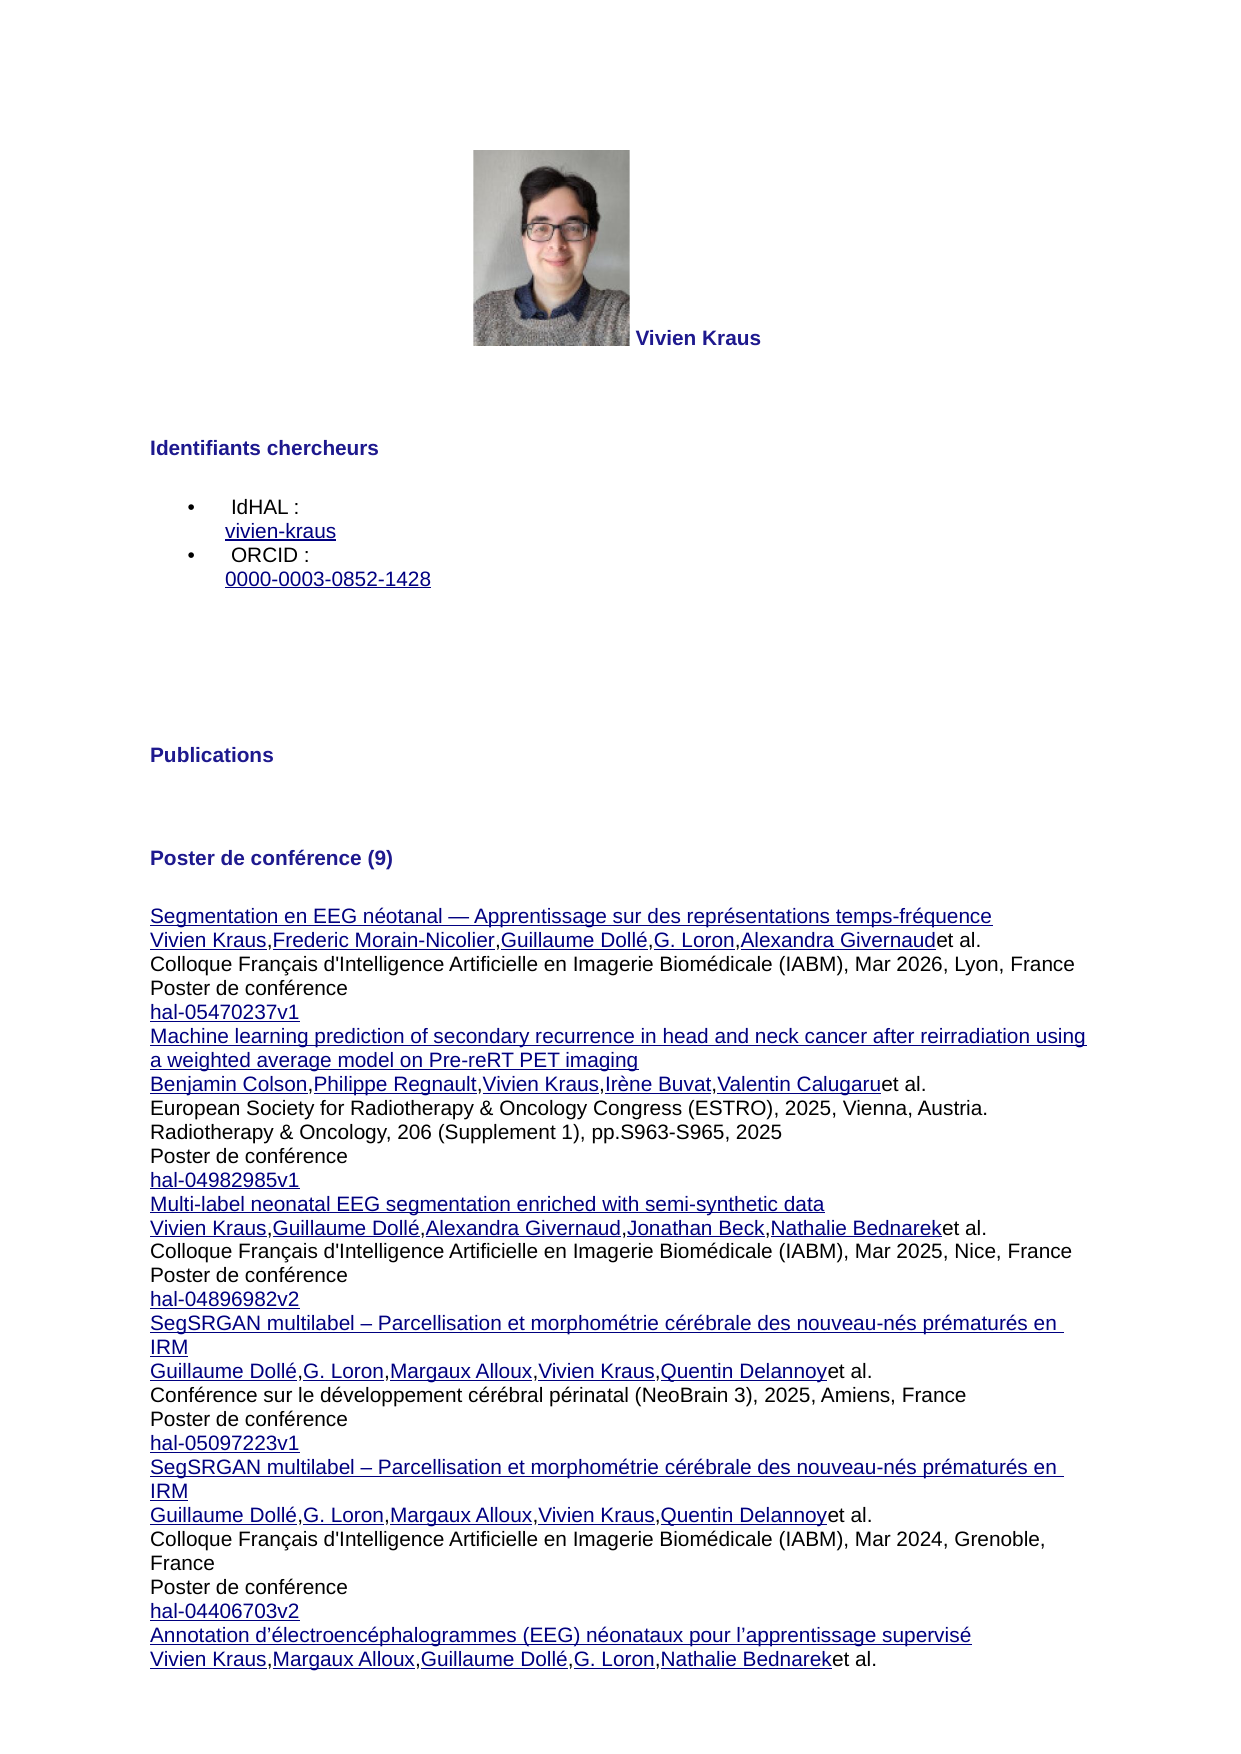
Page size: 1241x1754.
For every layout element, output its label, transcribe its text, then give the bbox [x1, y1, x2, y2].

list ORCID : [187, 542, 1090, 566]
list 0000-0003-0852-1428 [187, 566, 1090, 590]
table_cell Machine learning prediction of secondary recurrence in head and neck cancer after reirradiation using a weighted average model on Pre-reRT PET imaging Benjamin Colson,Philippe Regnault,Vivien Kraus,Irène Buvat,Valentin Calugaruet al. European Society for Radiotherapy & Oncology Congress (ESTRO), 2025, Vienna, Austria. Radiotherapy & Oncology, 206 (Supplement 1), pp.S963-S965, 2025 Poster de conférence hal-04982985v1 [150, 1024, 1090, 1191]
subtitle Poster de conférence (9) [150, 846, 1090, 869]
list IdHAL : [187, 494, 1090, 518]
subtitle Publications [150, 742, 1090, 766]
table_cell Multi-label neonatal EEG segmentation enriched with semi-synthetic data Vivien Kraus,Guillaume Dollé,Alexandra Givernaud,Jonathan Beck,Nathalie Bednareket al. Colloque Français d'Intelligence Artificielle en Imagerie Biomédicale (IABM), Mar 2025, Nice, France Poster de conférence hal-04896982v2 [150, 1191, 1090, 1311]
picture [473, 150, 630, 346]
list vivien-kraus [187, 518, 1090, 542]
table_cell SegSRGAN multilabel – Parcellisation et morphométrie cérébrale des nouveau-nés prématurés en IRM Guillaume Dollé,G. Loron,Margaux Alloux,Vivien Kraus,Quentin Delannoyet al. Conférence sur le développement cérébral périnatal (NeoBrain 3), 2025, Amiens, France Poster de conférence hal-05097223v1 [150, 1311, 1090, 1455]
subtitle Vivien Kraus [150, 150, 1090, 350]
subtitle Identifiants chercheurs [150, 436, 1090, 460]
table_cell Annotation d’électroencéphalogrammes (EEG) néonataux pour l’apprentissage supervisé Vivien Kraus,Margaux Alloux,Guillaume Dollé,G. Loron,Nathalie Bednareket al. [150, 1623, 1090, 1671]
table_header Segmentation en EEG néotanal — Apprentissage sur des représentations temps-fréquence Vivien Kraus,Frederic Morain-Nicolier,Guillaume Dollé,G. Loron,Alexandra Givernaudet al. Colloque Français d'Intelligence Artificielle en Imagerie Biomédicale (IABM), Mar 2026, Lyon, France Poster de conférence hal-05470237v1 [150, 904, 1090, 1024]
table_cell SegSRGAN multilabel – Parcellisation et morphométrie cérébrale des nouveau-nés prématurés en IRM Guillaume Dollé,G. Loron,Margaux Alloux,Vivien Kraus,Quentin Delannoyet al. Colloque Français d'Intelligence Artificielle en Imagerie Biomédicale (IABM), Mar 2024, Grenoble, France Poster de conférence hal-04406703v2 [150, 1455, 1090, 1623]
